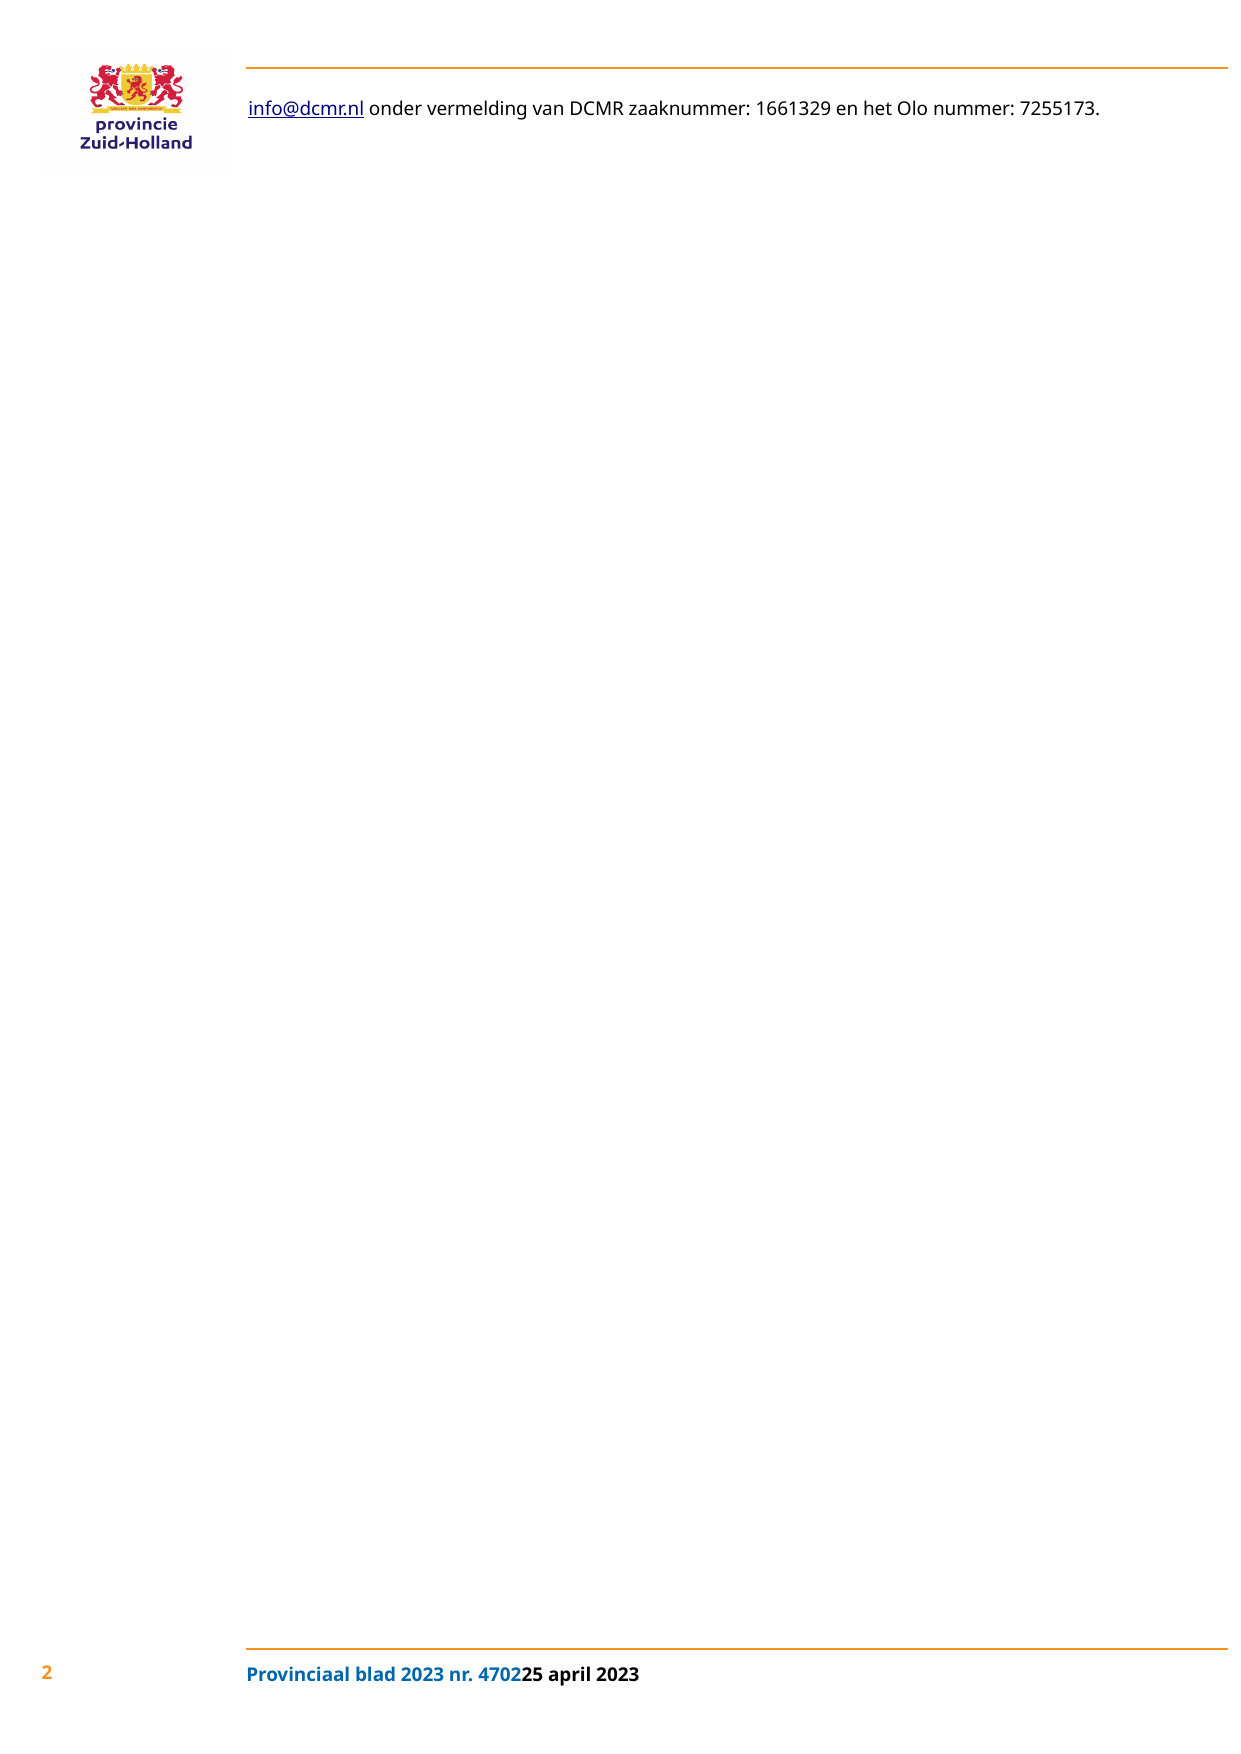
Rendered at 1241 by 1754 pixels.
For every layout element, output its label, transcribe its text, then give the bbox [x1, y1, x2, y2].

text info@dcmr.nl onder vermelding van DCMR zaaknummer: 1661329 en het Olo nummer: 7255173. [248, 95, 1152, 121]
picture [41, 47, 231, 172]
